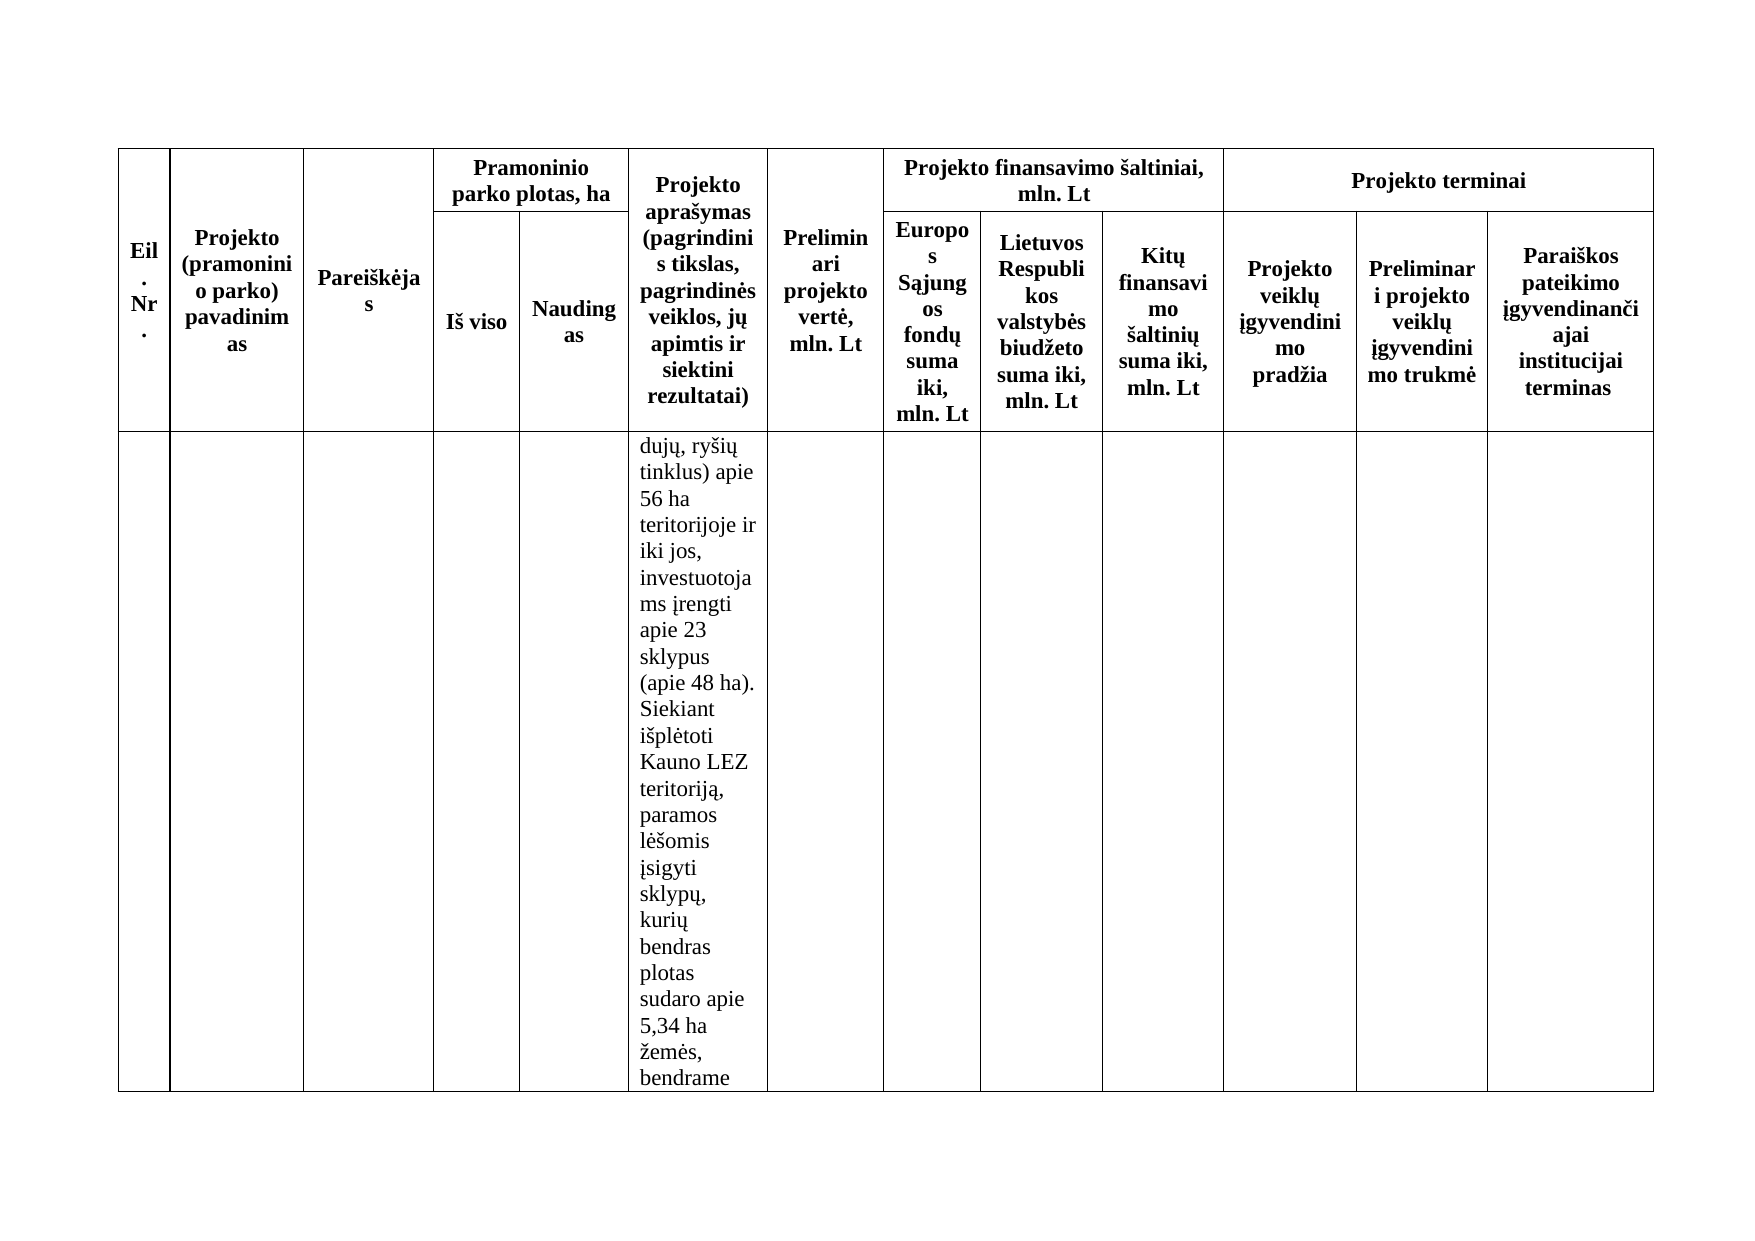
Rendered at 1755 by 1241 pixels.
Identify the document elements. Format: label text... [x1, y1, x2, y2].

table_header Projekto aprašymas (pagrindinis tikslas, pagrindinės veiklos, jų apimtis ir siektini rezultatai) [629, 149, 767, 431]
table_header Pareiškėjas [304, 149, 433, 431]
table_cell [434, 432, 519, 1091]
table_header Projekto finansavimo šaltiniai, mln. Lt [884, 149, 1223, 211]
table_cell [1488, 432, 1653, 1091]
table_cell [119, 432, 169, 1091]
table_cell Paraiškos pateikimo įgyvendinančiajai institucijai terminas [1488, 212, 1653, 431]
table_cell dujų, ryšių tinklus) apie 56 ha teritorijoje ir iki jos, investuotojams įrengti apie 23 sklypus (apie 48 ha). Siekiant išplėtoti Kauno LEZ teritoriją, paramos lėšomis įsigyti sklypų, kurių bendras plotas sudaro apie 5,34 ha žemės, bendrame [629, 432, 767, 1091]
table_cell Preliminari projekto veiklų įgyvendinimo trukmė [1357, 212, 1487, 431]
table_cell Kitų finansavimo šaltinių suma iki, mln. Lt [1103, 212, 1223, 431]
table_cell Europos Sąjungos fondų suma iki, mln. Lt [884, 212, 980, 431]
table_header Projekto terminai [1224, 149, 1653, 211]
table_header Pramoninio parko plotas, ha [434, 149, 628, 211]
table_cell [884, 432, 980, 1091]
table_cell [171, 432, 303, 1091]
table_cell Naudingas [520, 212, 628, 431]
table_cell [981, 432, 1102, 1091]
table_header Preliminari projekto vertė, mln. Lt [768, 149, 883, 431]
table_cell [520, 432, 628, 1091]
table_cell Lietuvos Respublikos valstybės biudžeto suma iki, mln. Lt [981, 212, 1102, 431]
table_cell [1103, 432, 1223, 1091]
table_cell [304, 432, 433, 1091]
table_header Eil. Nr. [119, 149, 169, 431]
table_cell [1224, 432, 1356, 1091]
table_cell Iš viso [434, 212, 519, 431]
table_cell Projekto veiklų įgyvendinimo pradžia [1224, 212, 1356, 431]
table_header Projekto (pramoninio parko) pavadinimas [171, 149, 303, 431]
table_cell [1357, 432, 1487, 1091]
table_cell [768, 432, 883, 1091]
